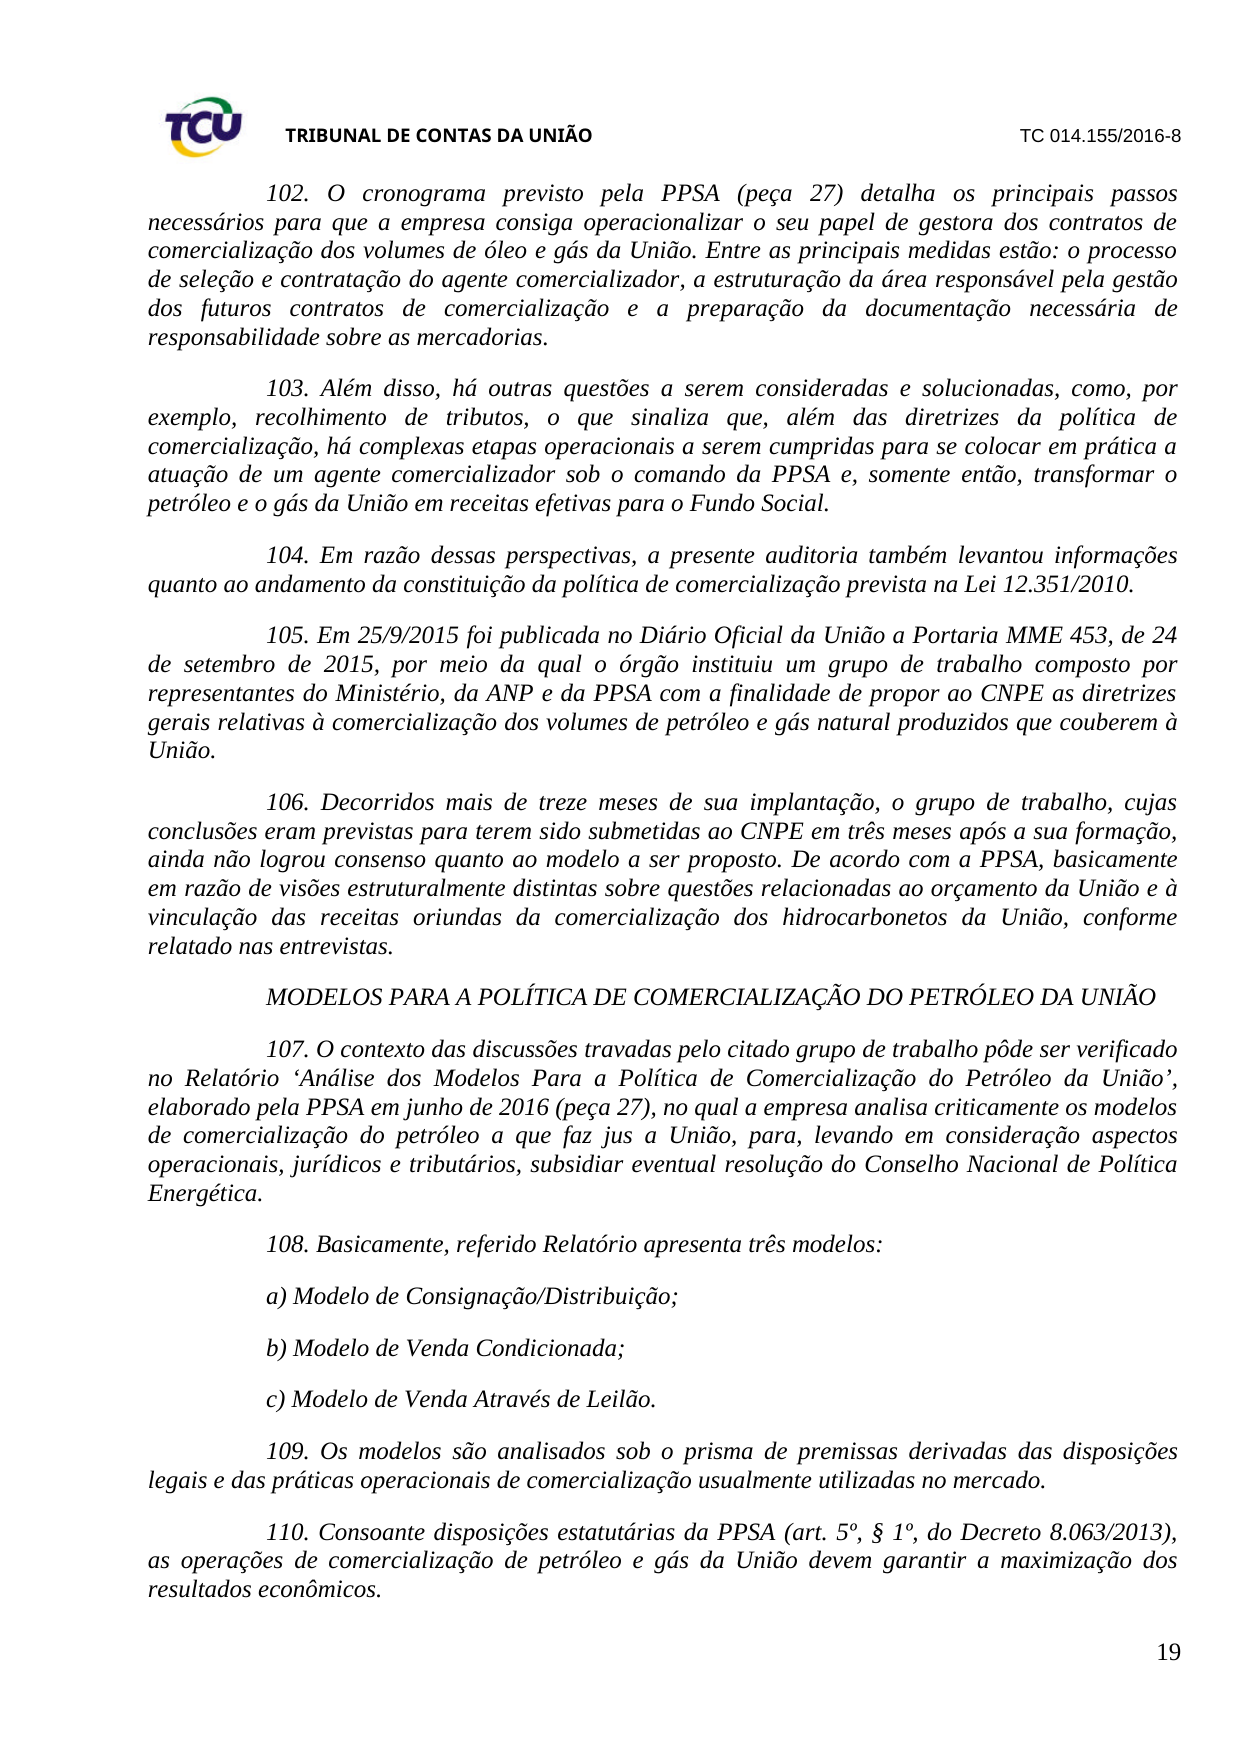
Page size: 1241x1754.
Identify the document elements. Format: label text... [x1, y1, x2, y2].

text b) Modelo de Venda Condicionada; [148, 1333, 1181, 1362]
text a) Modelo de Consignação/Distribuição; [148, 1281, 1181, 1310]
text 107. O contexto das discussões travadas pelo citado grupo de trabalho pôde ser verificado no Relatório ‘Análise dos Modelos Para a Política de Comercialização do Petróleo da União’, elaborado pela PPSA em junho de 2016 (peça 27), no qual a empresa analisa criticamente os modelos de comercialização do petróleo a que faz jus a União, para, levando em consideração aspectos operacionais, jurídicos e tributários, subsidiar eventual resolução do Conselho Nacional de Política Energética. [148, 1034, 1181, 1207]
text 105. Em 25/9/2015 foi publicada no Diário Oficial da União a Portaria MME 453, de 24 de setembro de 2015, por meio da qual o órgão instituiu um grupo de trabalho composto por representantes do Ministério, da ANP e da PPSA com a finalidade de propor ao CNPE as diretrizes gerais relativas à comercialização dos volumes de petróleo e gás natural produzidos que couberem à União. [148, 620, 1181, 764]
text 106. Decorridos mais de treze meses de sua implantação, o grupo de trabalho, cujas conclusões eram previstas para terem sido submetidas ao CNPE em três meses após a sua formação, ainda não logrou consenso quanto ao modelo a ser proposto. De acordo com a PPSA, basicamente em razão de visões estruturalmente distintas sobre questões relacionadas ao orçamento da União e à vinculação das receitas oriundas da comercialização dos hidrocarbonetos da União, conforme relatado nas entrevistas. [148, 787, 1181, 959]
text MODELOS PARA A POLÍTICA DE COMERCIALIZAÇÃO DO PETRÓLEO DA UNIÃO [148, 982, 1181, 1011]
text 104. Em razão dessas perspectivas, a presente auditoria também levantou informações quanto ao andamento da constituição da política de comercialização prevista na Lei 12.351/2010. [148, 540, 1181, 597]
text 102. O cronograma previsto pela PPSA (peça 27) detalha os principais passos necessários para que a empresa consiga operacionalizar o seu papel de gestora dos contratos de comercialização dos volumes de óleo e gás da União. Entre as principais medidas estão: o processo de seleção e contratação do agente comercializador, a estruturação da área responsável pela gestão dos futuros contratos de comercialização e a preparação da documentação necessária de responsabilidade sobre as mercadorias. [148, 178, 1181, 350]
text c) Modelo de Venda Através de Leilão. [148, 1384, 1181, 1413]
text 103. Além disso, há outras questões a serem consideradas e solucionadas, como, por exemplo, recolhimento de tributos, o que sinaliza que, além das diretrizes da política de comercialização, há complexas etapas operacionais a serem cumpridas para se colocar em prática a atuação de um agente comercializador sob o comando da PPSA e, somente então, transformar o petróleo e o gás da União em receitas efetivas para o Fundo Social. [148, 373, 1181, 517]
text 108. Basicamente, referido Relatório apresenta três modelos: [148, 1229, 1181, 1258]
text 110. Consoante disposições estatutárias da PPSA (art. 5º, § 1º, do Decreto 8.063/2013), as operações de comercialização de petróleo e gás da União devem garantir a maximização dos resultados econômicos. [148, 1517, 1181, 1603]
text 109. Os modelos são analisados sob o prisma de premissas derivadas das disposições legais e das práticas operacionais de comercialização usualmente utilizadas no mercado. [148, 1436, 1181, 1494]
